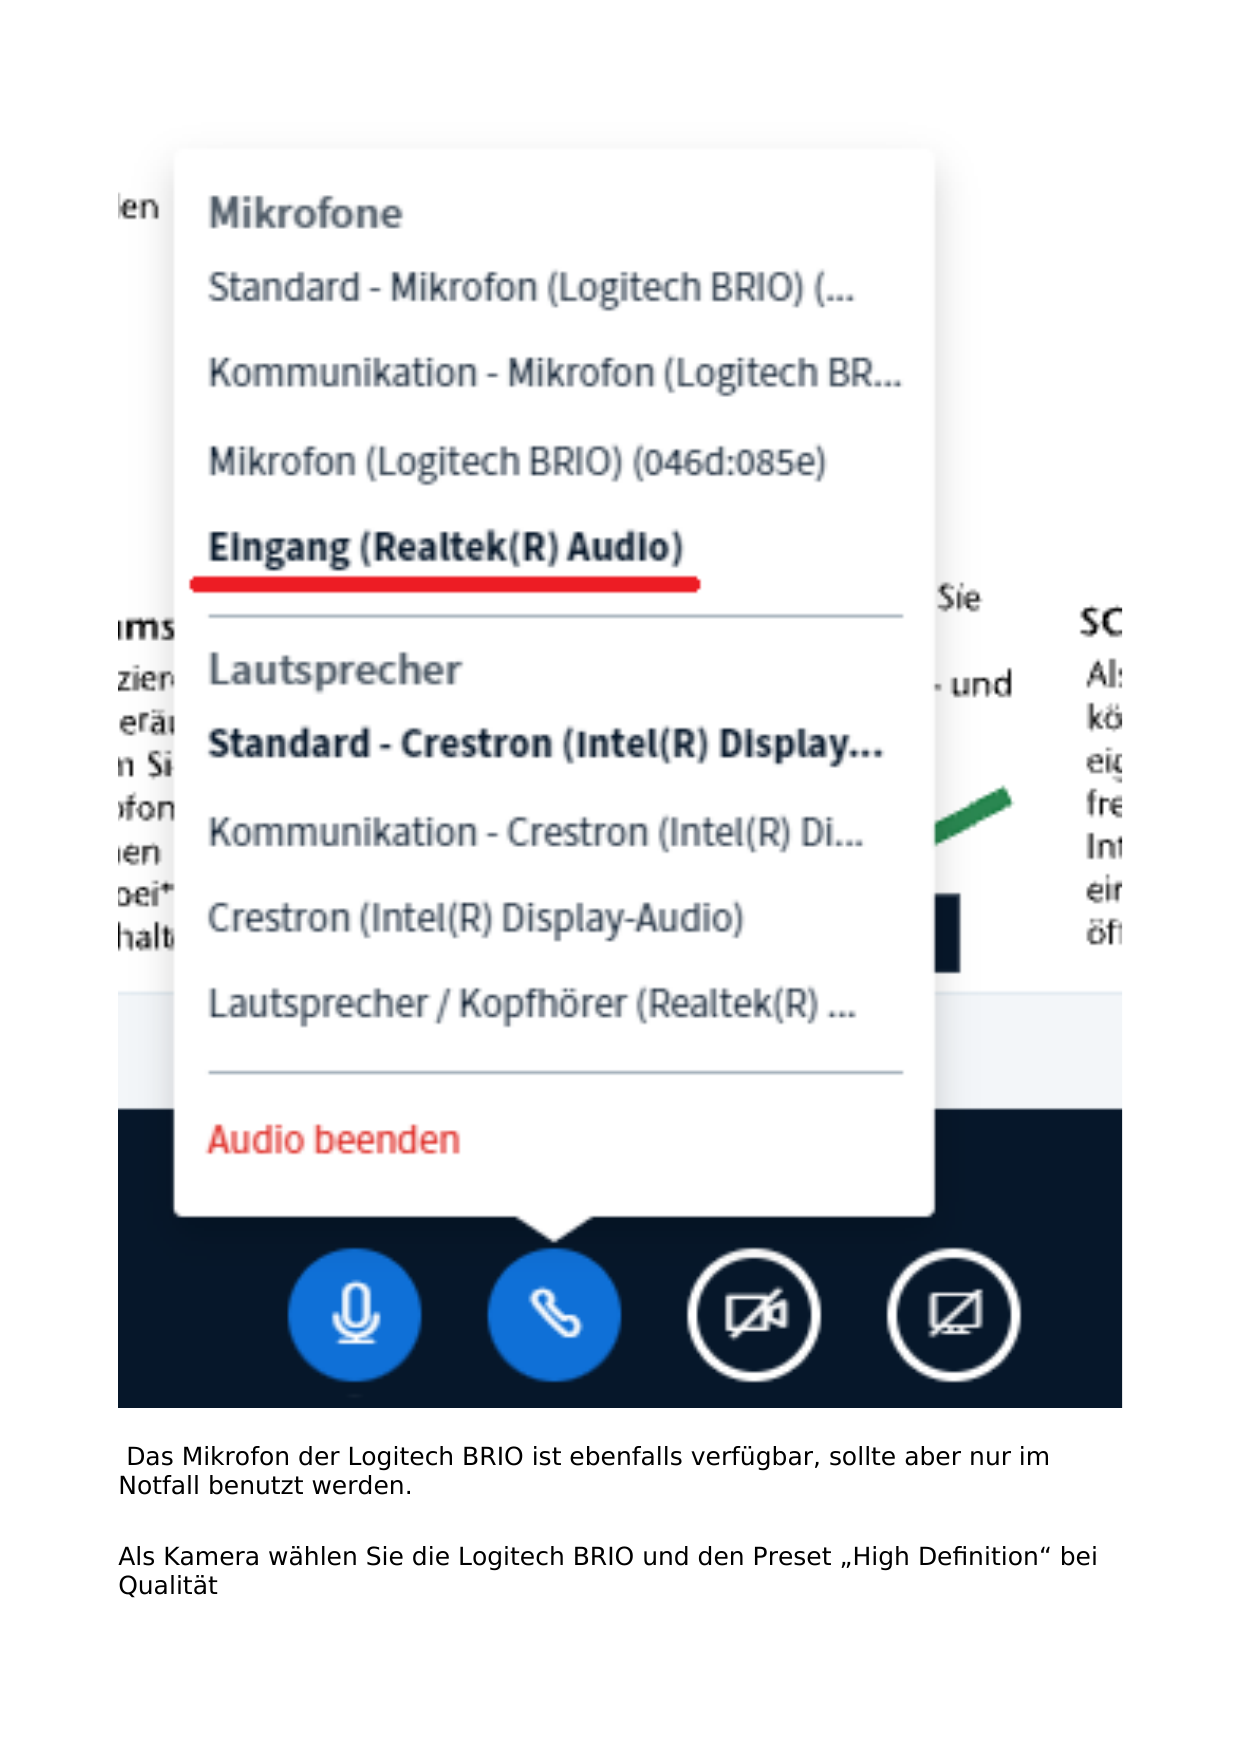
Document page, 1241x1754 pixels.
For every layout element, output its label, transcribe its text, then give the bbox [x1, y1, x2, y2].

picture [118, 118, 1123, 1408]
text Das Mikrofon der Logitech BRIO ist ebenfalls verfügbar, sollte aber nur im Notfall benutzt werden. [118, 1408, 1122, 1530]
text Als Kamera wählen Sie die Logitech BRIO und den Preset „High Definition“ bei Qualität [118, 1542, 1122, 1630]
